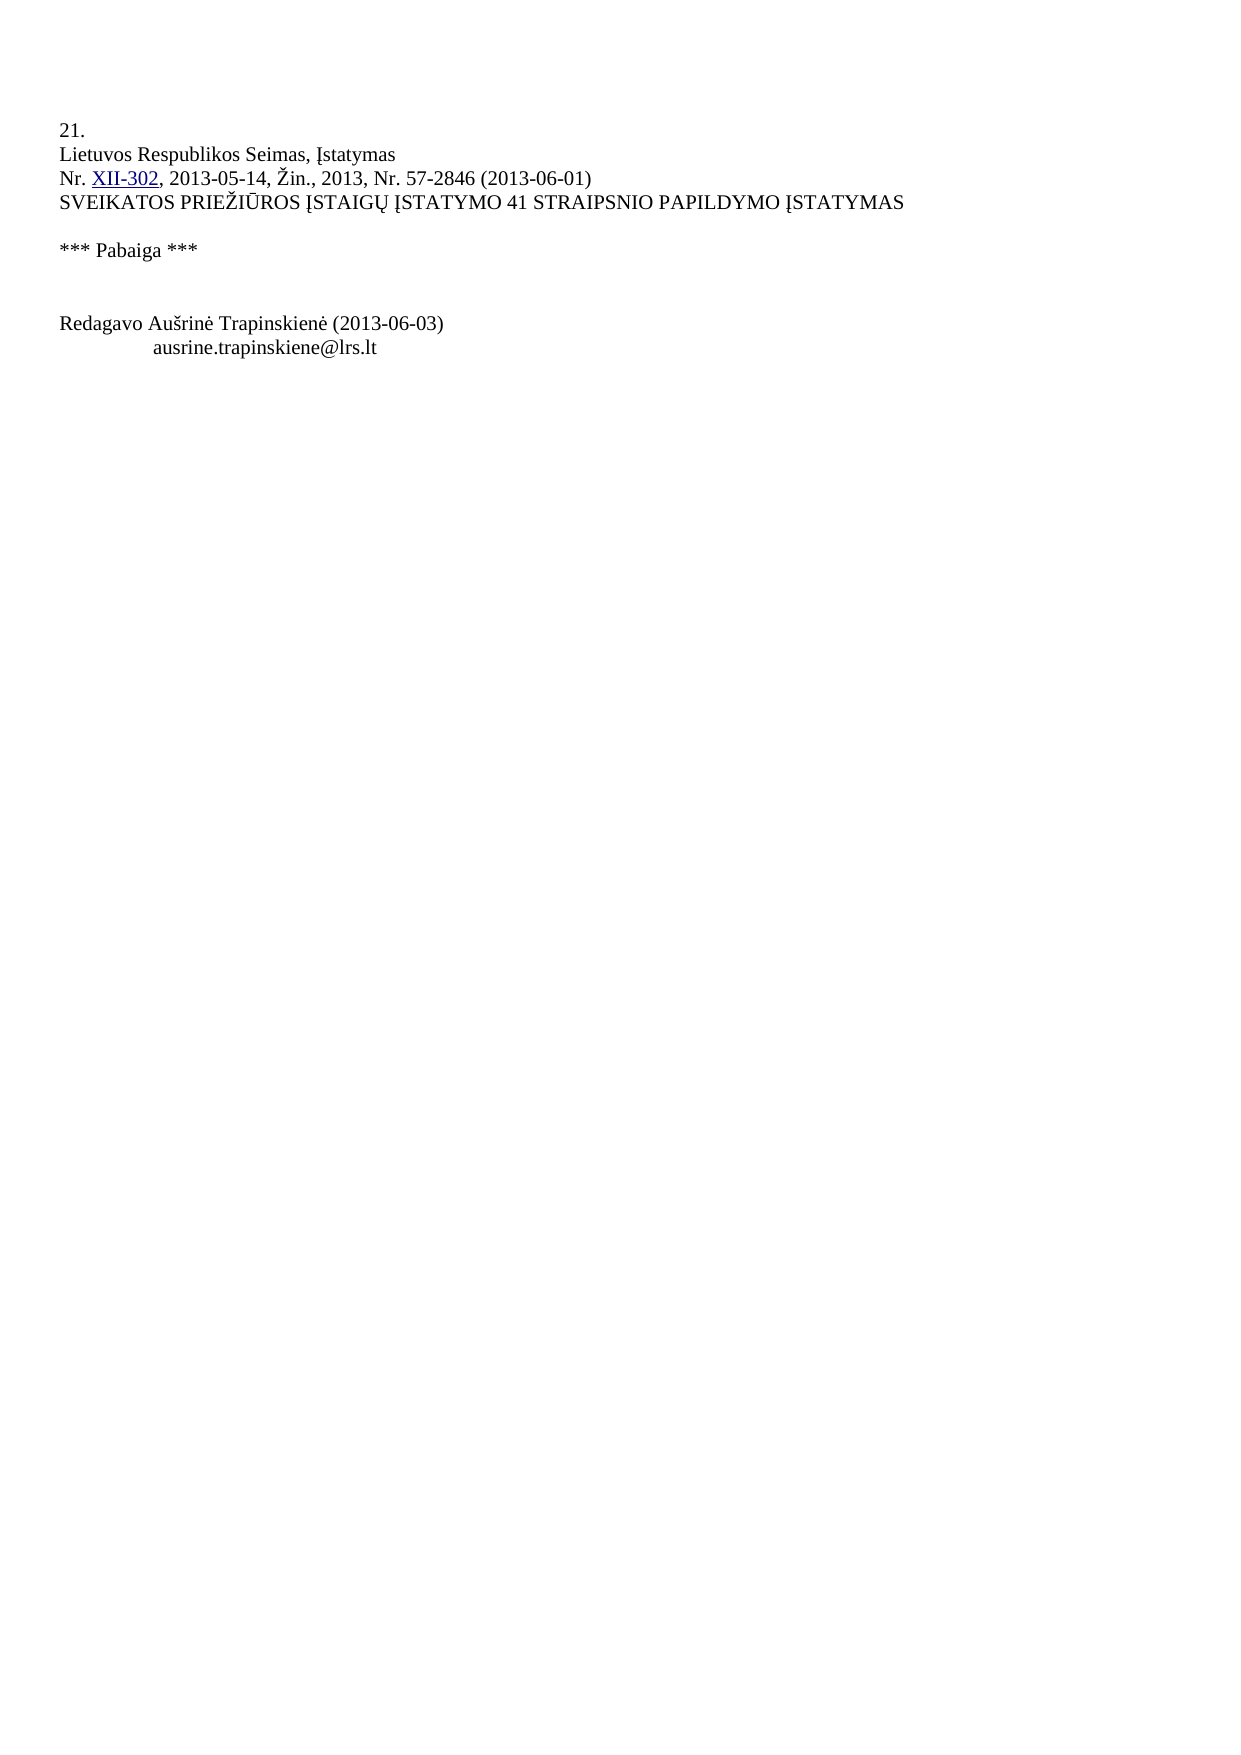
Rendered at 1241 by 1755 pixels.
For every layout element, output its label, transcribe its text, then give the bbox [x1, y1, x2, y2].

text ausrine.trapinskiene@lrs.lt [59, 335, 1122, 359]
text Redagavo Aušrinė Trapinskienė (2013-06-03) [59, 311, 1122, 335]
text Lietuvos Respublikos Seimas, Įstatymas [59, 142, 1122, 166]
text 21. [59, 118, 1122, 142]
text SVEIKATOS PRIEŽIŪROS ĮSTAIGŲ ĮSTATYMO 41 STRAIPSNIO PAPILDYMO ĮSTATYMAS [59, 190, 1122, 214]
text Nr. XII-302, 2013-05-14, Žin., 2013, Nr. 57-2846 (2013-06-01) [59, 166, 1122, 190]
text *** Pabaiga *** [59, 238, 1122, 262]
